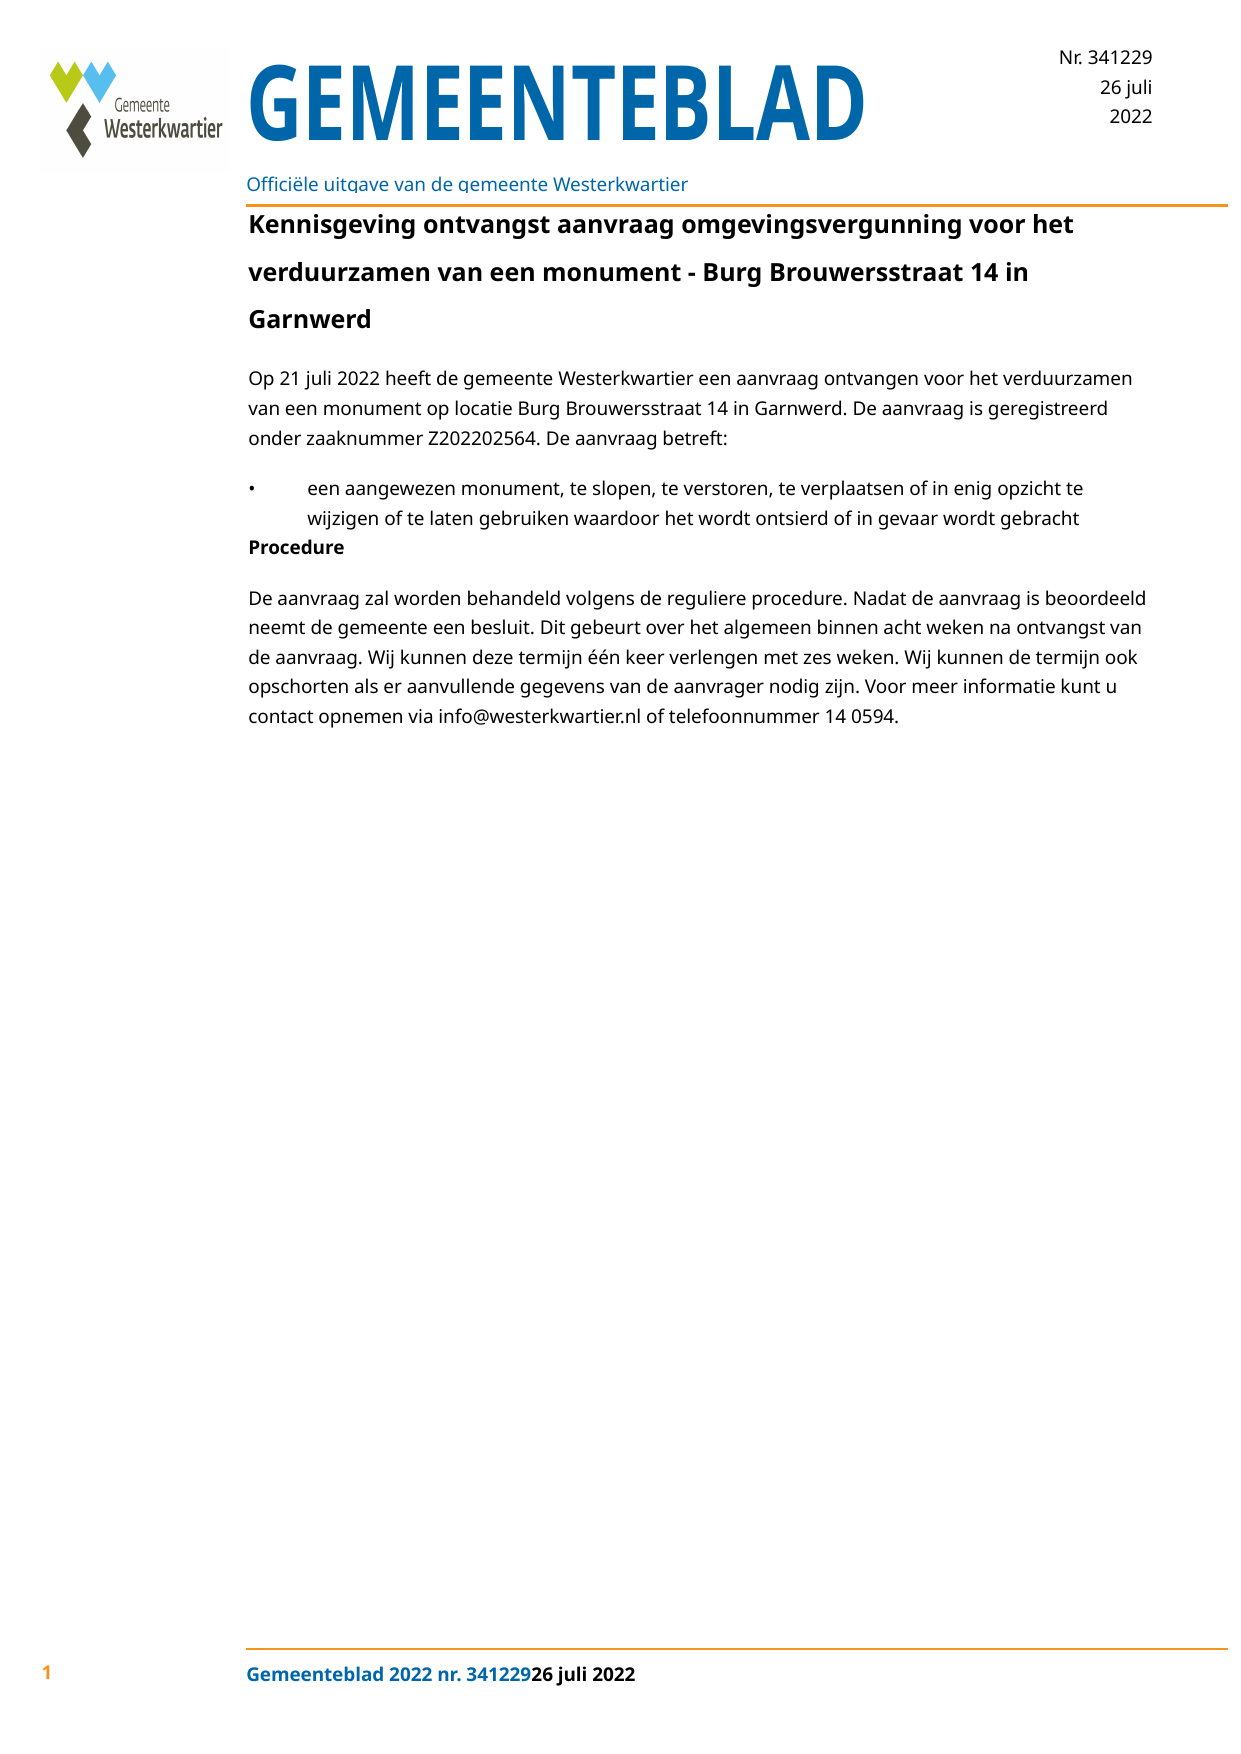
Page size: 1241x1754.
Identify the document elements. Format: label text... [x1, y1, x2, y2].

text Op 21 juli 2022 heeft de gemeente Westerkwartier een aanvraag ontvangen voor het verduurzamen van een monument op locatie Burg Brouwersstraat 14 in Garnwerd. De aanvraag is geregistreerd onder zaaknummer Z202202564. De aanvraag betreft: [248, 366, 1152, 450]
text De aanvraag zal worden behandeld volgens de reguliere procedure. Nadat de aanvraag is beoordeeld neemt de gemeente een besluit. Dit gebeurt over het algemeen binnen acht weken na ontvangst van de aanvraag. Wij kunnen deze termijn één keer verlengen met zes weken. Wij kunnen de termijn ook opschorten als er aanvullende gegevens van de aanvrager nodig zijn. Voor meer informatie kunt u contact opnemen via info@westerkwartier.nl of telefoonnummer 14 0594. [248, 585, 1152, 729]
list een aangewezen monument, te slopen, te verstoren, te verplaatsen of in enig opzicht te wijzigen of te laten gebruiken waardoor het wordt ontsierd of in gevaar wordt gebracht [248, 475, 1152, 530]
picture [41, 47, 231, 172]
text Procedure [248, 534, 1152, 560]
text Kennisgeving ontvangst aanvraag omgevingsvergunning voor het verduurzamen van een monument - Burg Brouwersstraat 14 in Garnwerd [248, 207, 1152, 336]
